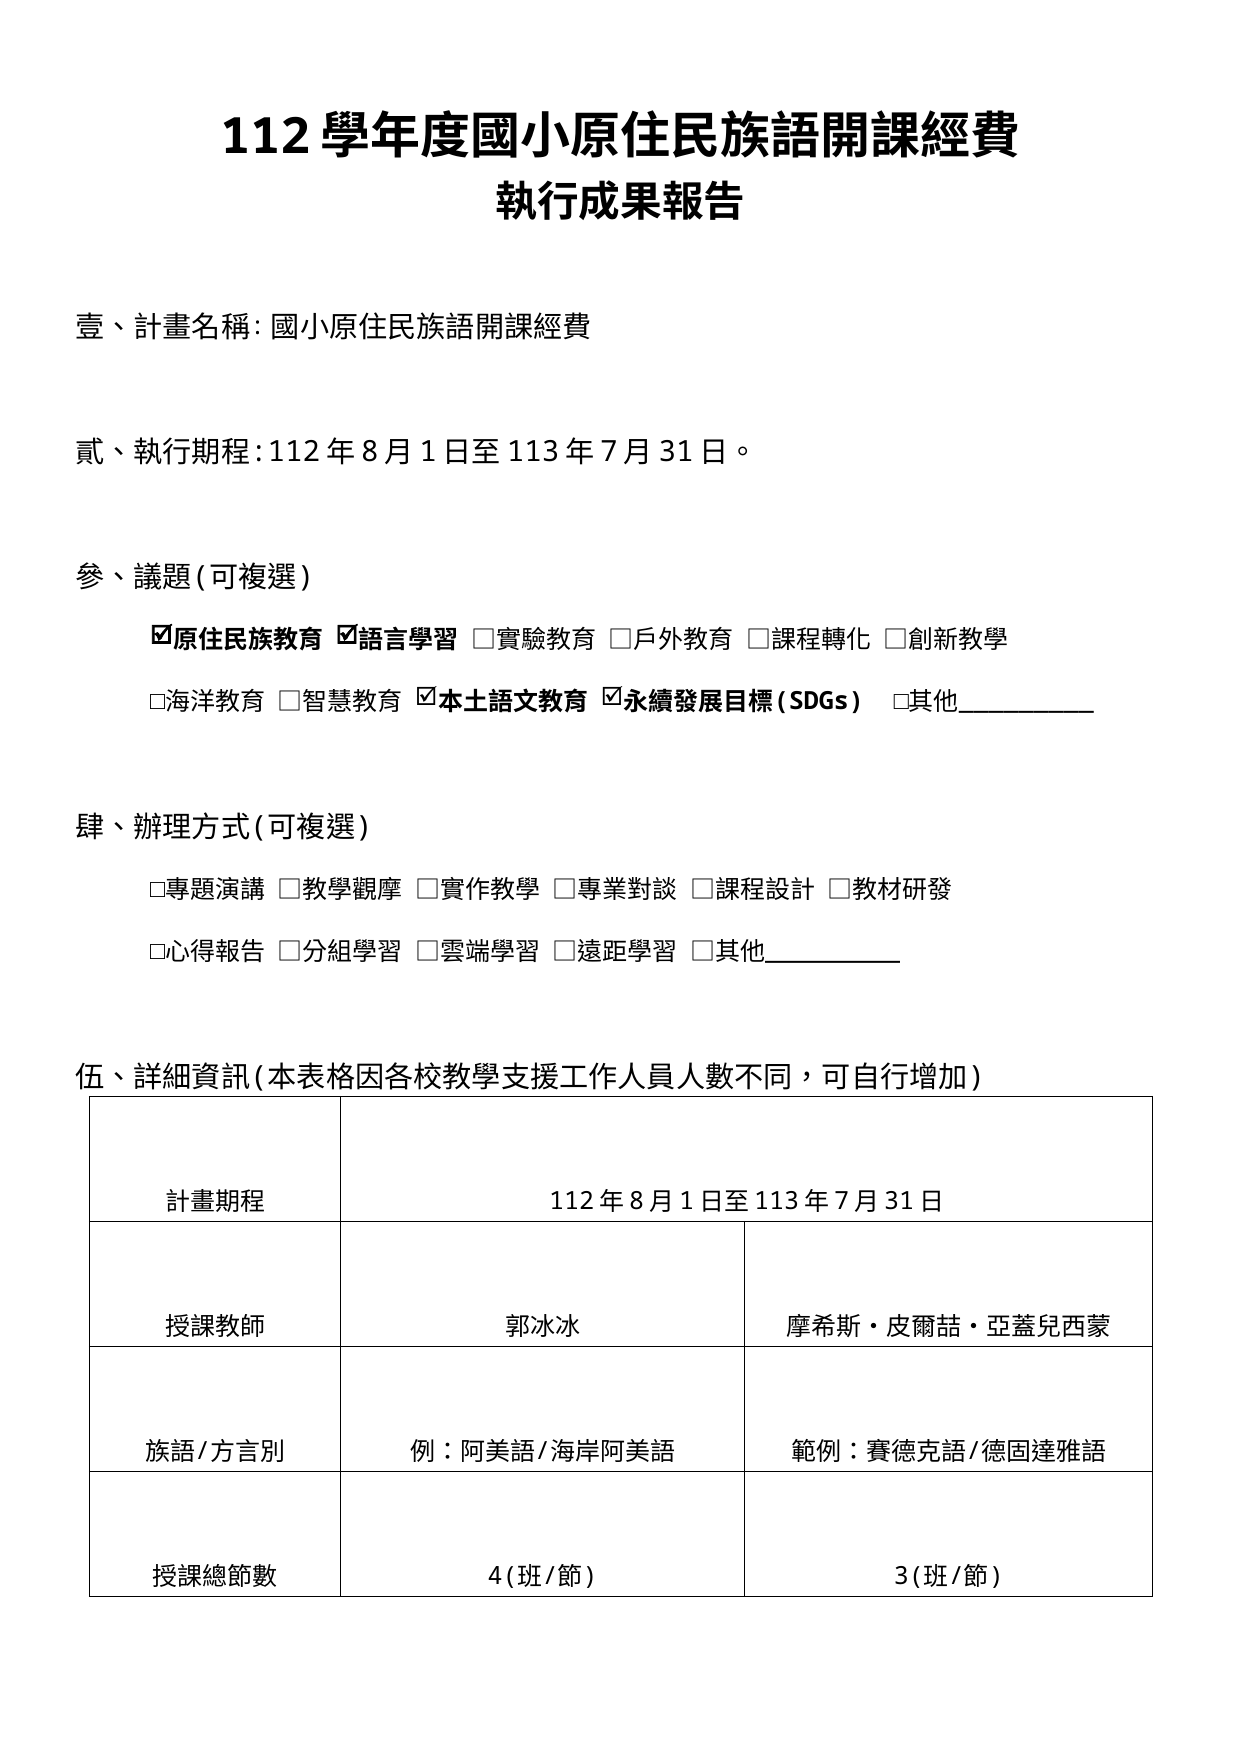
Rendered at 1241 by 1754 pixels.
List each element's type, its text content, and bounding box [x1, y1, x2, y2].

text 肆、辦理方式(可複選) [75, 783, 1165, 846]
table_cell 授課總節數 [90, 1472, 340, 1596]
table_cell 範例：賽德克語/德固達雅語 [745, 1347, 1152, 1471]
table_cell 族語/方言別 [90, 1347, 340, 1471]
text □心得報告 □分組學習 □雲端學習 □遠距學習 □其他­_________ [75, 908, 1165, 971]
text 原住民族教育 語言學習 □實驗教育 □戶外教育 □課程轉化 □創新教學 □海洋教育 □智慧教育 本土語文教育 永續發展目標(SDGs) □其他­_________ [75, 596, 1165, 721]
text 壹、計畫名稱: 國小原住民族語開課經費 [75, 283, 1165, 346]
table_cell 4(班/節) [341, 1472, 744, 1596]
text 貳、執行期程:112年8月1日至113年7月31日。 [75, 408, 1165, 471]
text 執行成果報告 [75, 168, 1165, 229]
text 伍、詳細資訊(本表格因各校教學支援工作人員人數不同，可自行增加) [75, 1033, 1165, 1096]
table_header 計畫期程 [90, 1097, 340, 1221]
text □專題演講 □教學觀摩 □實作教學 □專業對談 □課程設計 □教材研發 [75, 846, 1165, 908]
table_cell 授課教師 [90, 1222, 340, 1346]
text 112學年度國小原住民族語開課經費 [75, 96, 1165, 168]
table_cell 摩希斯‧皮爾喆‧亞蓋兒西蒙 [745, 1222, 1152, 1346]
table_header 112年8月1日至113年7月31日 [341, 1097, 1152, 1221]
text 參、議題(可複選) [75, 533, 1165, 596]
table_cell 3(班/節) [745, 1472, 1152, 1596]
table_cell 郭冰冰 [341, 1222, 744, 1346]
table_cell 例：阿美語/海岸阿美語 [341, 1347, 744, 1471]
